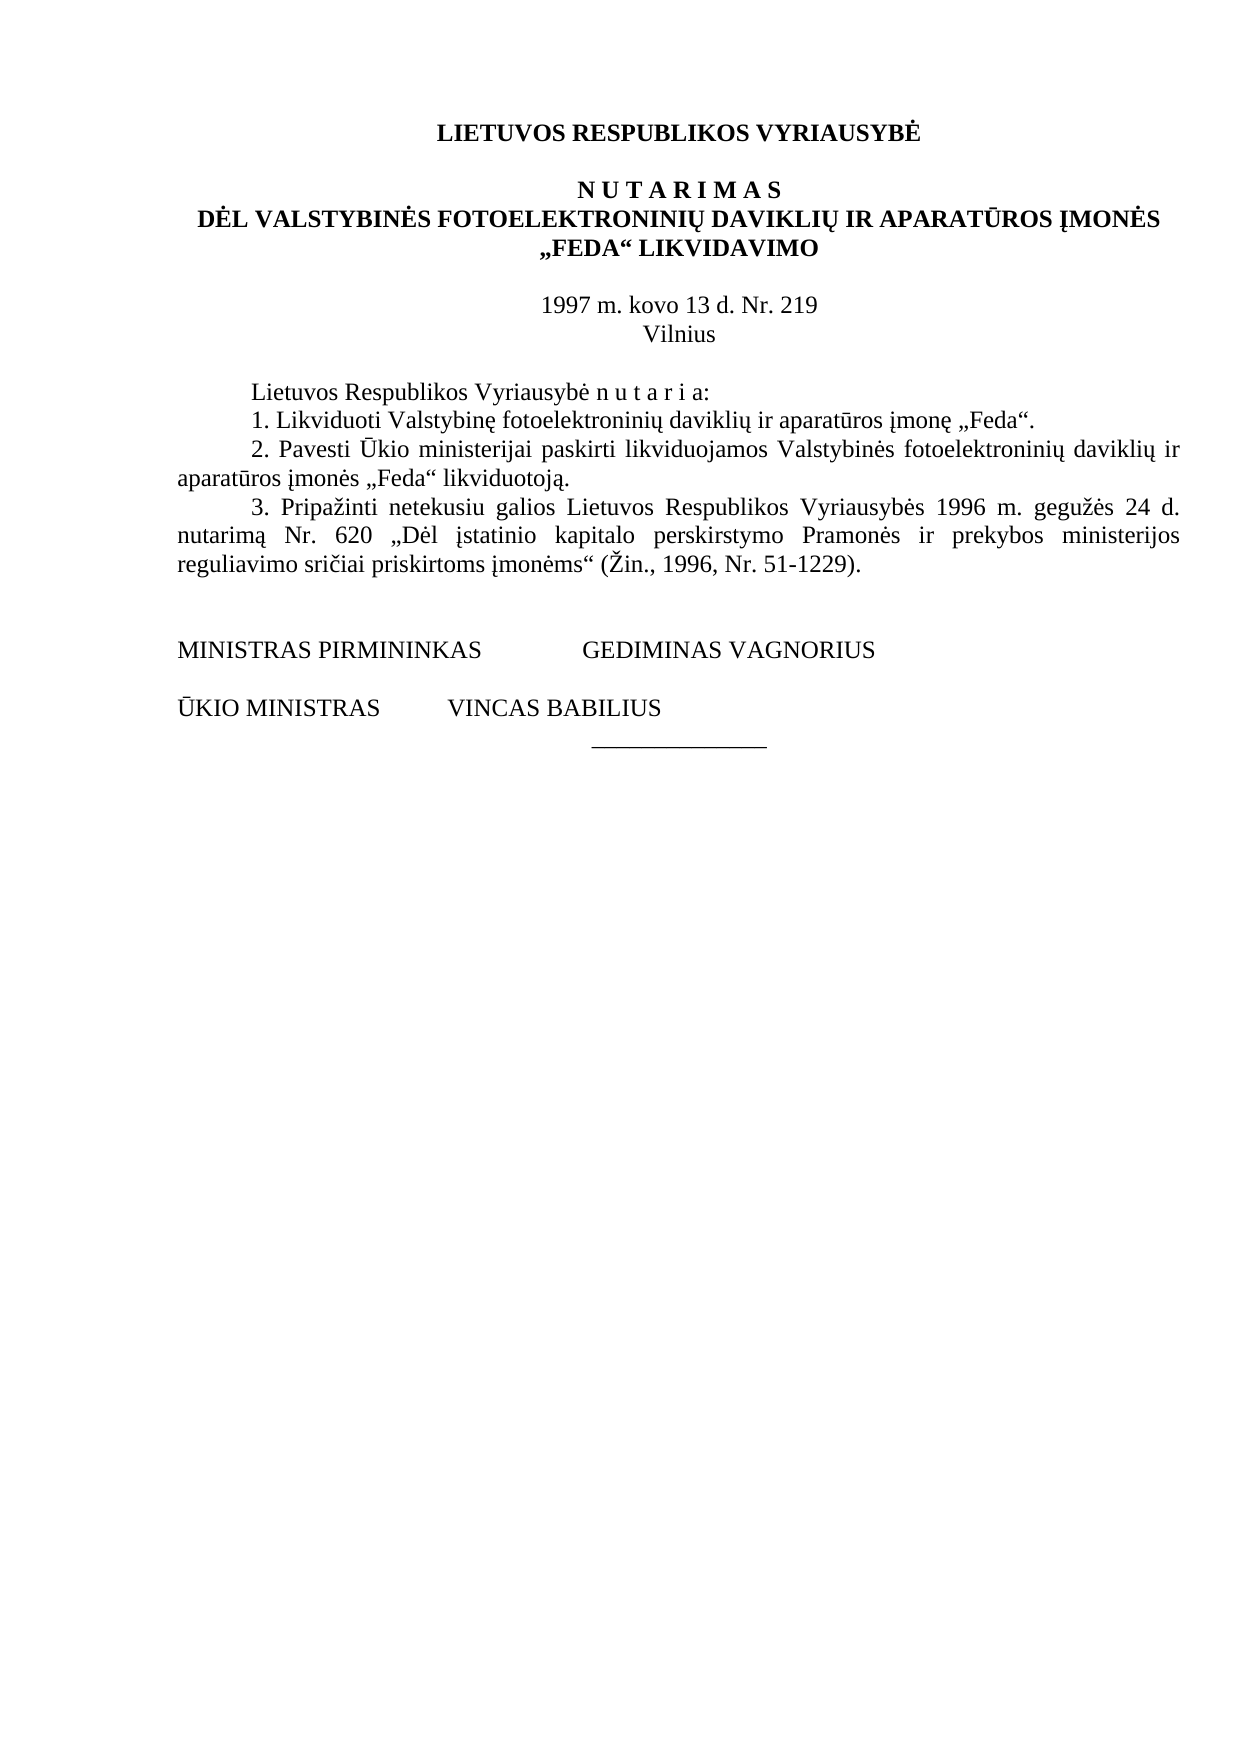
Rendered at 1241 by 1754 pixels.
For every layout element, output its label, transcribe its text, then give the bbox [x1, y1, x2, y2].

text LIETUVOS RESPUBLIKOS VYRIAUSYBĖ [177, 118, 1181, 147]
text 1. Likviduoti Valstybinę fotoelektroninių daviklių ir aparatūros įmonę „Feda“. [177, 406, 1181, 434]
text 1997 m. kovo 13 d. Nr. 219 [177, 291, 1181, 319]
text 2. Pavesti Ūkio ministerijai paskirti likviduojamos Valstybinės fotoelektroninių daviklių ir aparatūros įmonės „Feda“ likviduotoją. [177, 434, 1181, 492]
text ŪKIO MINISTRAS VINCAS BABILIUS [177, 693, 1181, 722]
text ______________ [177, 722, 1181, 751]
text Vilnius [177, 319, 1181, 348]
text Lietuvos Respublikos Vyriausybė nutaria: [177, 377, 1181, 406]
text N U T A R I M A S [177, 176, 1181, 204]
text 3. Pripažinti netekusiu galios Lietuvos Respublikos Vyriausybės 1996 m. gegužės 24 d. nutarimą Nr. 620 „Dėl įstatinio kapitalo perskirstymo Pramonės ir prekybos ministerijos reguliavimo sričiai priskirtoms įmonėms“ (Žin., 1996, Nr. 51-1229). [177, 492, 1181, 578]
text DĖL VALSTYBINĖS FOTOELEKTRONINIŲ DAVIKLIŲ IR APARATŪROS ĮMONĖS „FEDA“ LIKVIDAVIMO [177, 204, 1181, 262]
text MINISTRAS PIRMININKAS GEDIMINAS VAGNORIUS [177, 636, 1181, 664]
